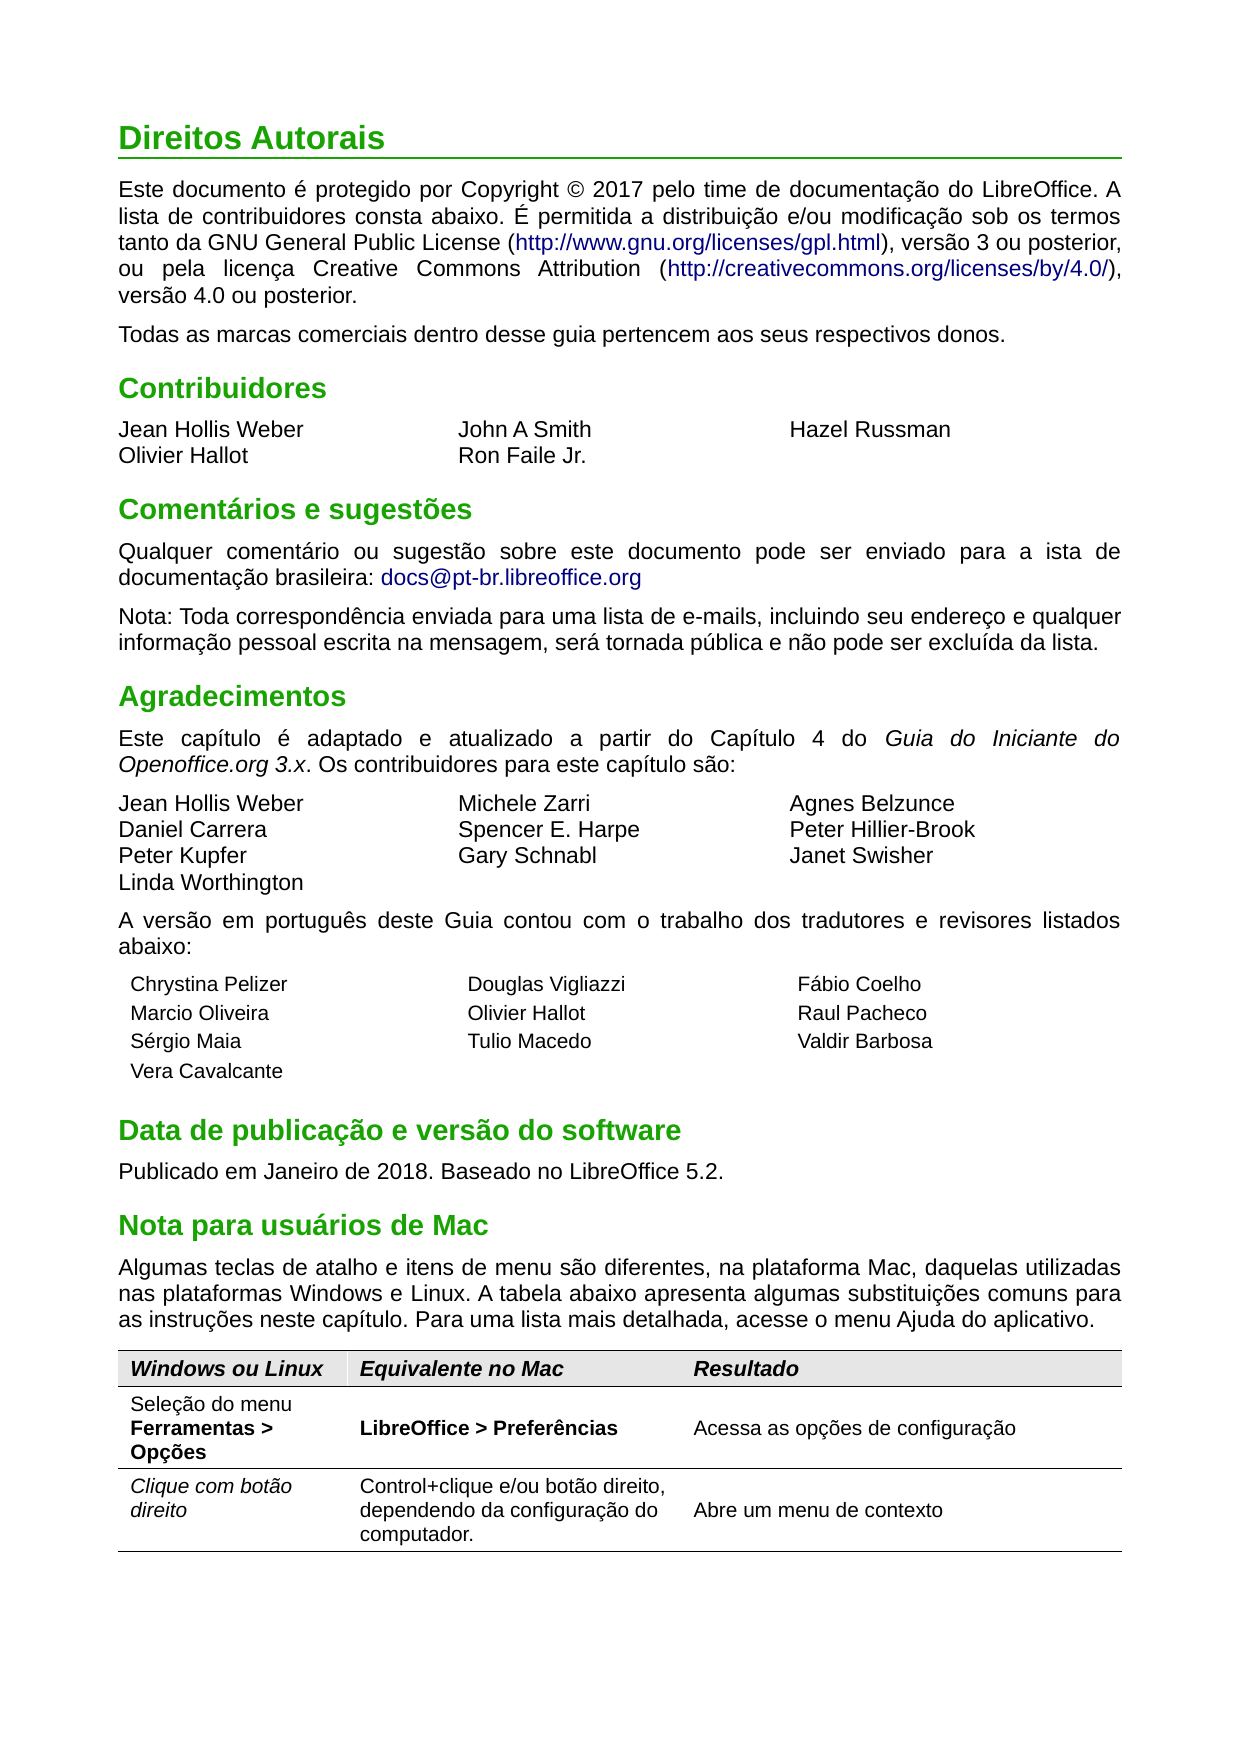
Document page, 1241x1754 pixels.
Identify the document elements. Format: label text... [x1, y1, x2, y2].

table_header Hazel Russman [789, 416, 1122, 442]
table_cell Tulio Macedo [455, 1029, 786, 1059]
table_cell Olivier Hallot [455, 1001, 786, 1029]
table_cell Control+clique e/ou botão direito, dependendo da configuração do computador. [348, 1469, 681, 1551]
table_cell Peter Hillier-Brook [789, 816, 1122, 842]
table_cell [786, 1059, 1123, 1089]
table_cell Valdir Barbosa [786, 1029, 1123, 1059]
table_cell Seleção do menu Ferramentas > Opções [118, 1387, 347, 1468]
subtitle Comentários e sugestões [118, 492, 1122, 526]
table_header Michele Zarri [458, 790, 789, 816]
subtitle Data de publicação e versão do software [118, 1113, 1122, 1146]
table_cell Vera Cavalcante [118, 1059, 455, 1089]
table_header John A Smith [458, 416, 789, 442]
table_cell Gary Schnabl [458, 843, 789, 869]
text Algumas teclas de atalho e itens de menu são diferentes, na plataforma Mac, daquelas utilizadas nas plataformas Windows e Linux. A tabela abaixo apresenta algumas substituições comuns para as instruções neste capítulo. Para uma lista mais detalhada, acesse o menu Ajuda do aplicativo. [118, 1253, 1122, 1332]
table_header Equivalente no Mac [348, 1351, 681, 1386]
table_cell Abre um menu de contexto [681, 1469, 1122, 1551]
table_cell Peter Kupfer [118, 843, 458, 869]
table_cell [789, 442, 1122, 469]
subtitle Agradecimentos [118, 679, 1122, 713]
table_cell Marcio Oliveira [118, 1001, 455, 1029]
text Publicado em Janeiro de 2018. Baseado no LibreOffice 5.2. [118, 1158, 1122, 1184]
text Todas as marcas comerciais dentro desse guia pertencem aos seus respectivos donos. [118, 321, 1122, 347]
text Qualquer comentário ou sugestão sobre este documento pode ser enviado para a ista de documentação brasileira: docs@pt-br.libreoffice.org [118, 538, 1122, 590]
table_cell [455, 1059, 786, 1089]
text Nota: Toda correspondência enviada para uma lista de e-mails, incluindo seu endereço e qualquer informação pessoal escrita na mensagem, será tornada pública e não pode ser excluída da lista. [118, 603, 1122, 656]
table_cell Acessa as opções de configuração [681, 1387, 1122, 1468]
table_cell [458, 869, 789, 895]
table_header Jean Hollis Weber [118, 416, 458, 442]
subtitle Direitos Autorais [118, 118, 1122, 157]
table_cell Clique com botão direito [118, 1469, 347, 1551]
table_cell Spencer E. Harpe [458, 816, 789, 842]
table_cell Ron Faile Jr. [458, 442, 789, 469]
text Este capítulo é adaptado e atualizado a partir do Capítulo 4 do Guia do Iniciante do Openoffice.org 3.x. Os contribuidores para este capítulo são: [118, 724, 1122, 777]
table_cell [789, 869, 1122, 895]
table_cell Raul Pacheco [786, 1001, 1123, 1029]
table_header Windows ou Linux [118, 1351, 347, 1386]
table_header Chrystina Pelizer [118, 972, 455, 1001]
table_header Agnes Belzunce [789, 790, 1122, 816]
subtitle Nota para usuários de Mac [118, 1208, 1122, 1242]
text Este documento é protegido por Copyright © 2017 pelo time de documentação do LibreOffice. A lista de contribuidores consta abaixo. É permitida a distribuição e/ou modificação sob os termos tanto da GNU General Public License (http://www.gnu.org/licenses/gpl.html), versão 3 ou posterior, ou pela licença Creative Commons Attribution (http://creativecommons.org/licenses/by/4.0/), versão 4.0 ou posterior. [118, 176, 1122, 308]
subtitle Contribuidores [118, 371, 1122, 404]
table_header Douglas Vigliazzi [455, 972, 786, 1001]
table_cell Daniel Carrera [118, 816, 458, 842]
table_header Jean Hollis Weber [118, 790, 458, 816]
text A versão em português deste Guia contou com o trabalho dos tradutores e revisores listados abaixo: [118, 907, 1122, 959]
table_cell LibreOffice > Preferências [348, 1387, 681, 1468]
table_cell Olivier Hallot [118, 442, 458, 469]
table_cell Sérgio Maia [118, 1029, 455, 1059]
table_cell Janet Swisher [789, 843, 1122, 869]
table_header Fábio Coelho [786, 972, 1123, 1001]
table_header Resultado [681, 1351, 1122, 1386]
table_cell Linda Worthington [118, 869, 458, 895]
